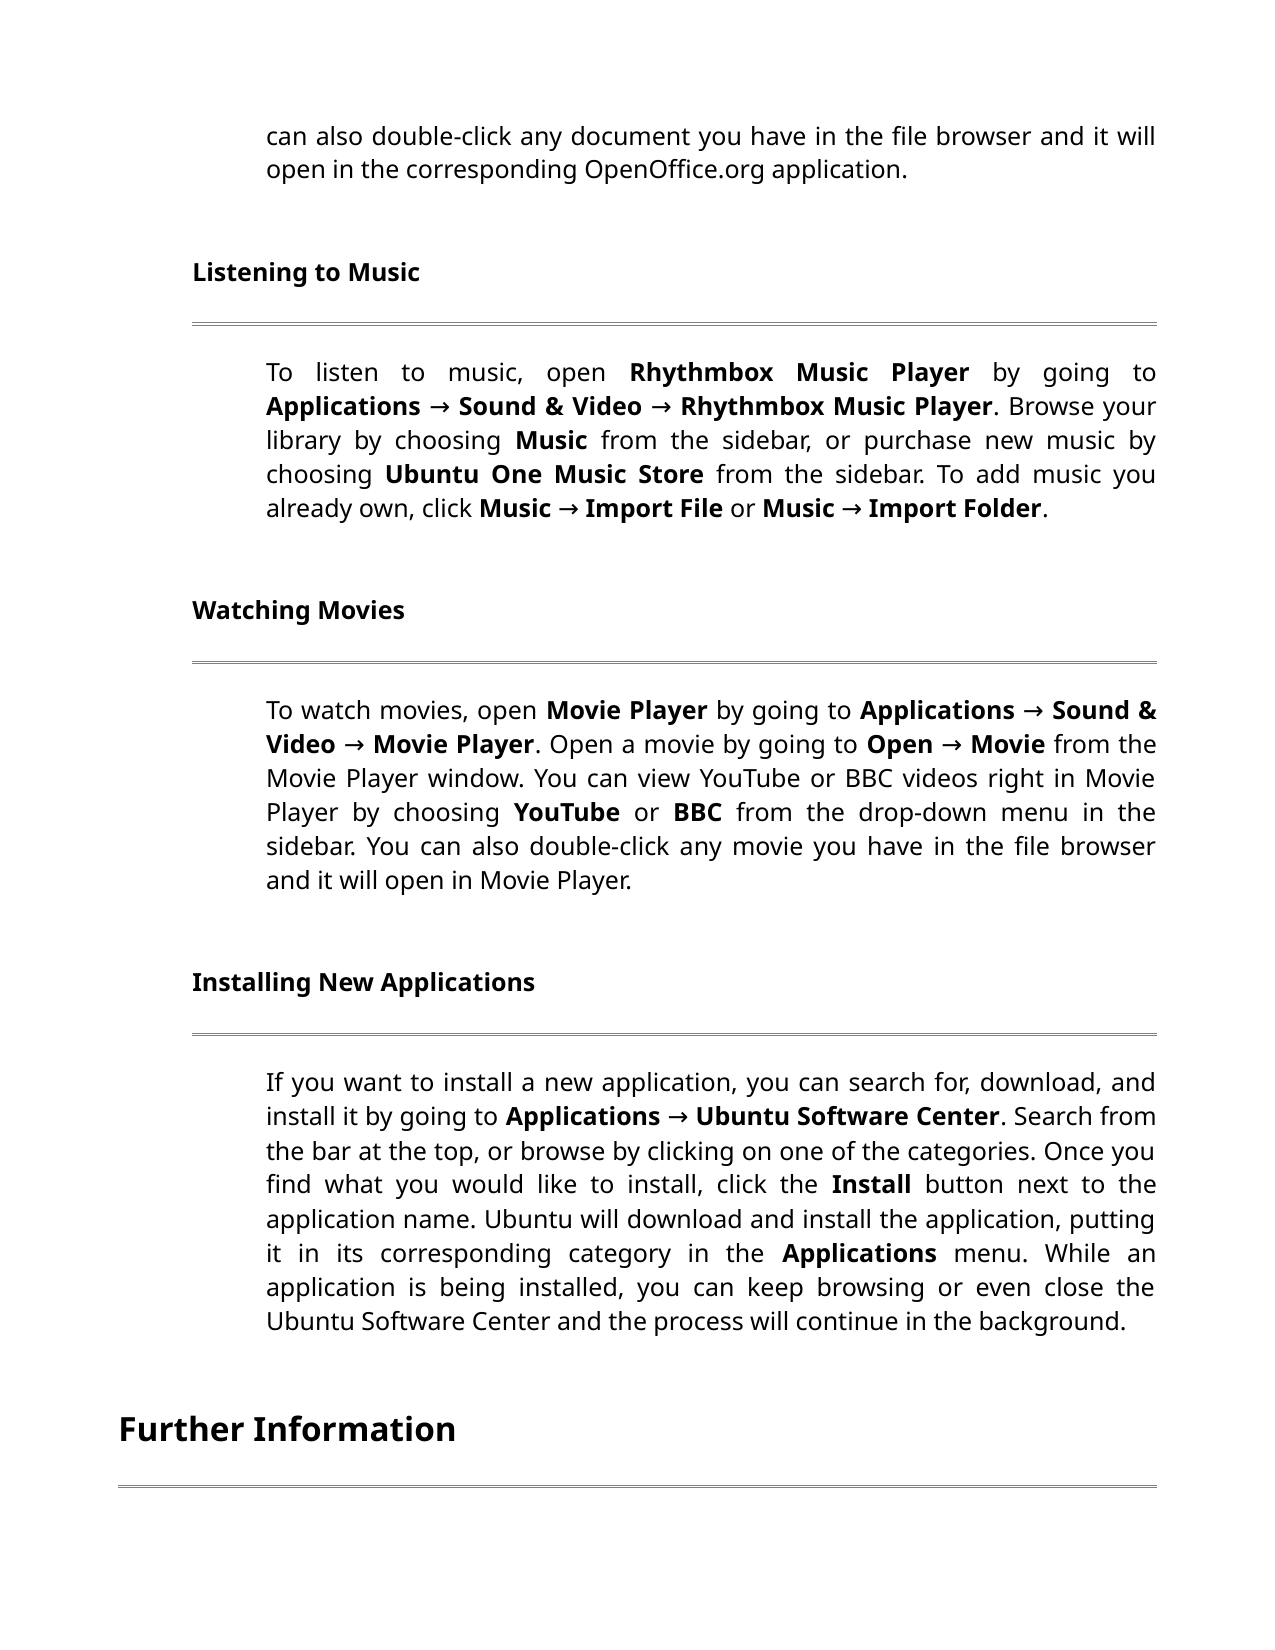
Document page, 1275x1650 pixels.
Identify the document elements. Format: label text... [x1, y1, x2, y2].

text To watch movies, open Movie Player by going to Applications → Sound & Video → Movie Player. Open a movie by going to Open → Movie from the Movie Player window. You can view YouTube or BBC videos right in Movie Player by choosing YouTube or BBC from the drop-down menu in the sidebar. You can also double-click any movie you have in the file browser and it will open in Movie Player. [266, 693, 1157, 897]
text To listen to music, open Rhythmbox Music Player by going to Applications → Sound & Video → Rhythmbox Music Player. Browse your library by choosing Music from the sidebar, or purchase new music by choosing Ubuntu One Music Store from the sidebar. To add music you already own, click Music → Import File or Music → Import Folder. [266, 354, 1157, 524]
text If you want to install a new application, you can search for, download, and install it by going to Applications → Ubuntu Software Center. Search from the bar at the top, or browse by clicking on one of the categories. Once you find what you would like to install, click the Install button next to the application name. Ubuntu will download and install the application, putting it in its corresponding category in the Applications menu. While an application is being installed, you can keep browsing or even close the Ubuntu Software Center and the process will continue in the background. [266, 1065, 1157, 1337]
text Listening to Music [192, 254, 1157, 288]
text Further Information [118, 1406, 1157, 1451]
text Installing New Applications [192, 965, 1157, 999]
text Watching Movies [192, 593, 1157, 627]
text can also double-click any document you have in the file browser and it will open in the corresponding OpenOffice.org application. [266, 118, 1157, 186]
